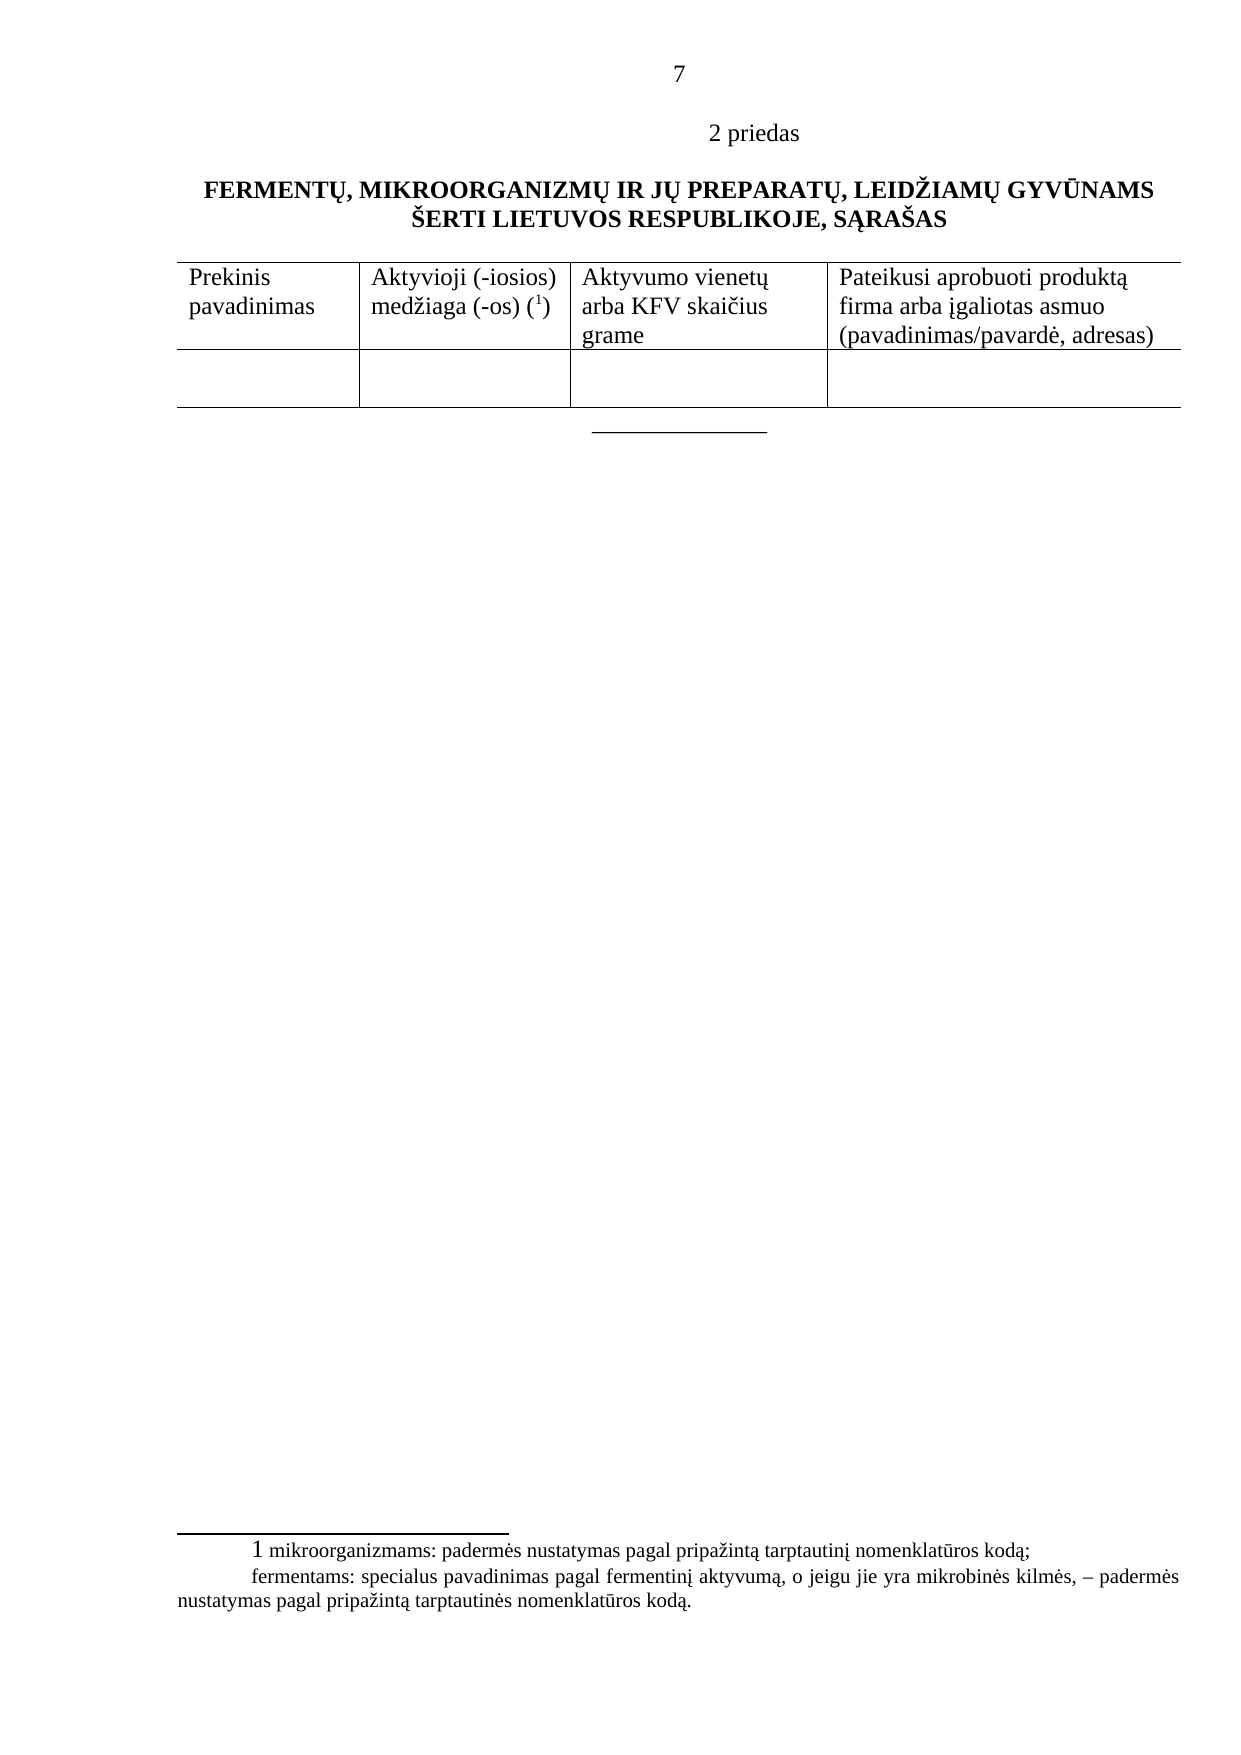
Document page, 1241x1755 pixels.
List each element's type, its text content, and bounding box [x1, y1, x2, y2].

table_header Aktyvioji (-iosios) medžiaga (-os) () [360, 263, 570, 349]
table_header Pateikusi aprobuoti produktą firma arba įgaliotas asmuo (pavadinimas/pavardė, adresas) [828, 263, 1181, 349]
table_cell [360, 350, 570, 378]
text FERMENTŲ, MIKROORGANIZMŲ IR JŲ PREPARATŲ, LEIDŽIAMŲ GYVŪNAMS ŠERTI LIETUVOS RESPUBLIKOJE, SĄRAŠAS [177, 176, 1181, 233]
table_cell [571, 350, 827, 378]
table_header Aktyvumo vienetų arba KFV skaičius grame [571, 263, 827, 349]
table_cell [571, 378, 827, 407]
table_cell [360, 378, 570, 407]
table_cell [177, 378, 359, 407]
table_cell [828, 378, 1181, 407]
text 2 priedas [177, 118, 1181, 147]
table_cell [177, 350, 359, 378]
text ______________ [177, 408, 1181, 436]
table_header Prekinis pavadinimas [177, 263, 359, 349]
table_cell [828, 350, 1181, 378]
